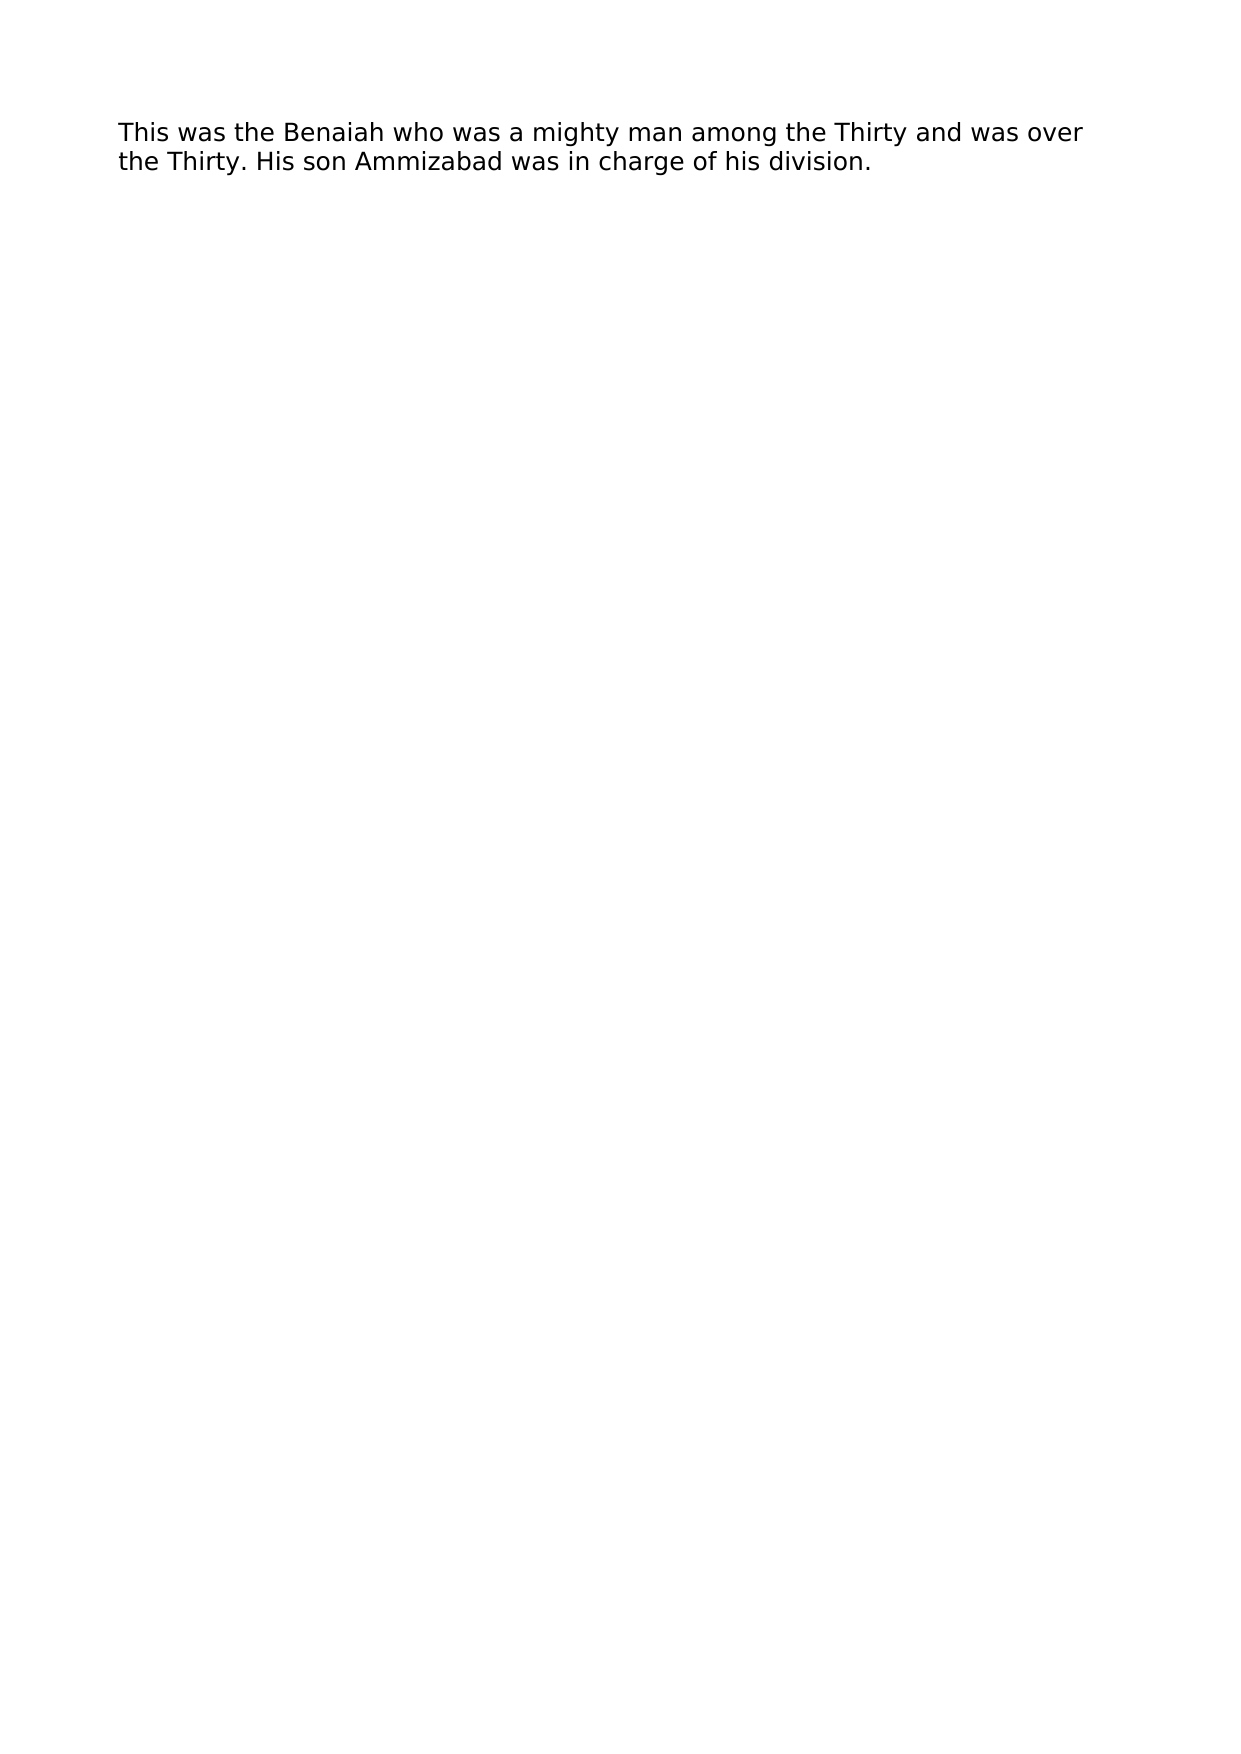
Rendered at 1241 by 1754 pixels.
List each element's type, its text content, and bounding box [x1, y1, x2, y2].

text This was the Benaiah who was a mighty man among the Thirty and was over the Thirty. His son Ammizabad was in charge of his division. [118, 118, 1122, 176]
